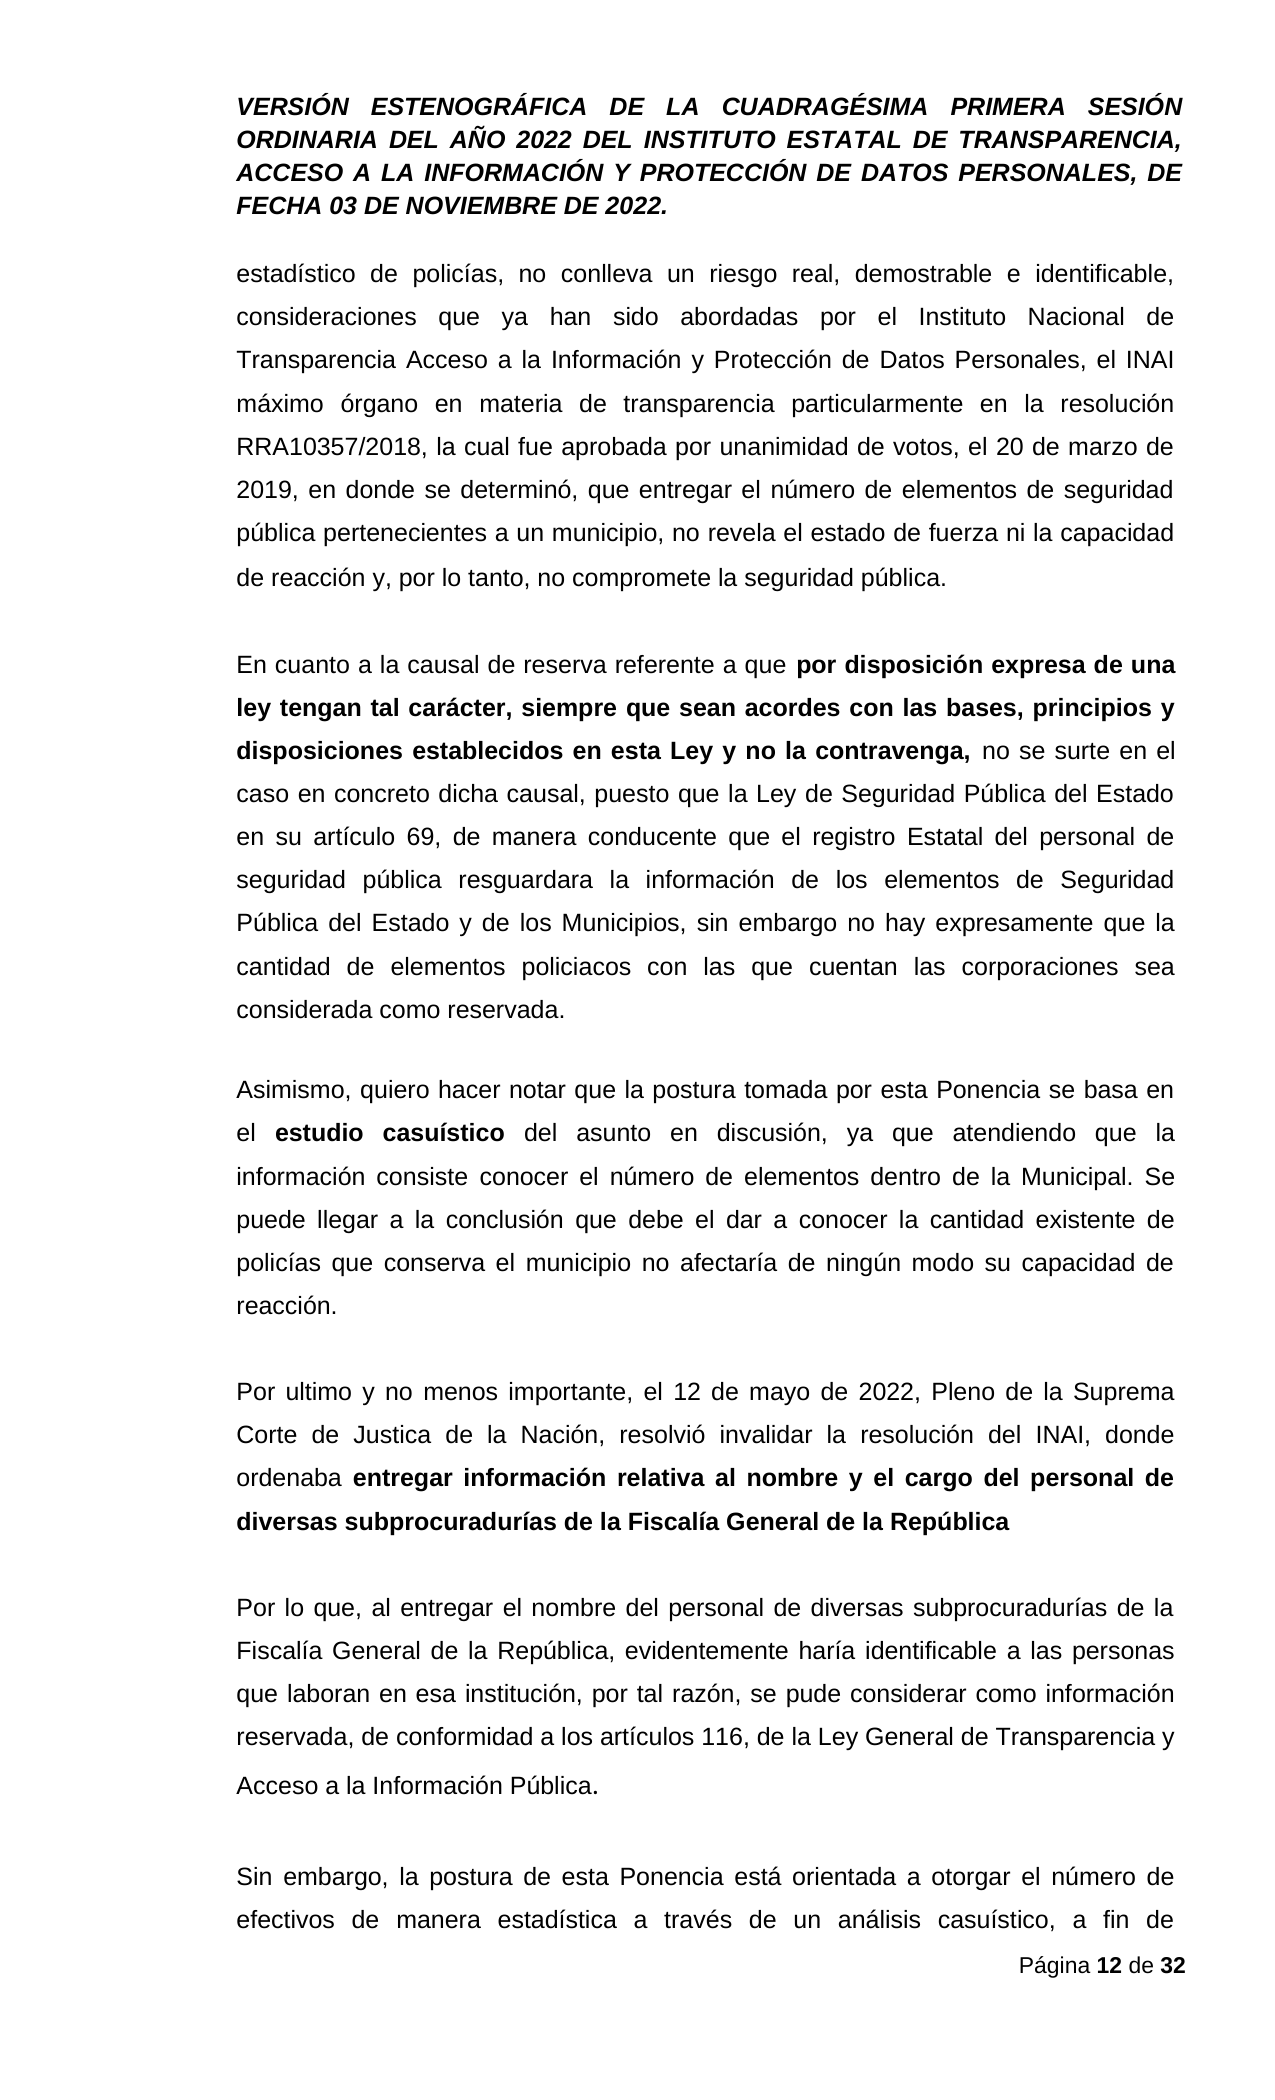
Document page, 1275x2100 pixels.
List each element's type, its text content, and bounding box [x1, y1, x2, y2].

text Por lo que, al entregar el nombre del personal de diversas subprocuradurías de la Fiscalía General de la República, evidentemente haría identificable a las personas que laboran en esa institución, por tal razón, se pude considerar como información reservada, de conformidad a los artículos 116, de la Ley General de Transparencia y Acceso a la Información Pública. [236, 1593, 1176, 1802]
text Sin embargo, la postura de esta Ponencia está orientada a otorgar el número de efectivos de manera estadística a través de un análisis casuístico, a fin de [236, 1862, 1176, 1934]
text En cuanto a la causal de reserva referente a que por disposición expresa de una ley tengan tal carácter, siempre que sean acordes con las bases, principios y disposiciones establecidos en esta Ley y no la contravenga, no se surte en el caso en concreto dicha causal, puesto que la Ley de Seguridad Pública del Estado en su artículo 69, de manera conducente que el registro Estatal del personal de seguridad pública resguardara la información de los elementos de Seguridad Pública del Estado y de los Municipios, sin embargo no hay expresamente que la cantidad de elementos policiacos con las que cuentan las corporaciones sea considerada como reservada. [236, 649, 1176, 1023]
text Por ultimo y no menos importante, el 12 de mayo de 2022, Pleno de la Suprema Corte de Justica de la Nación, resolvió invalidar la resolución del INAI, donde ordenaba entregar información relativa al nombre y el cargo del personal de diversas subprocuradurías de la Fiscalía General de la República [236, 1377, 1176, 1535]
text estadístico de policías, no conlleva un riesgo real, demostrable e identificable, consideraciones que ya han sido abordadas por el Instituto Nacional de Transparencia Acceso a la Información y Protección de Datos Personales, el INAI máximo órgano en materia de transparencia particularmente en la resolución RRA10357/2018, la cual fue aprobada por unanimidad de votos, el 20 de marzo de 2019, en donde se determinó, que entregar el número de elementos de seguridad pública pertenecientes a un municipio, no revela el estado de fuerza ni la capacidad de reacción y, por lo tanto, no compromete la seguridad pública. [236, 259, 1176, 592]
text Asimismo, quiero hacer notar que la postura tomada por esta Ponencia se basa en el estudio casuístico del asunto en discusión, ya que atendiendo que la información consiste conocer el número de elementos dentro de la Municipal. Se puede llegar a la conclusión que debe el dar a conocer la cantidad existente de policías que conserva el municipio no afectaría de ningún modo su capacidad de reacción. [236, 1075, 1176, 1319]
